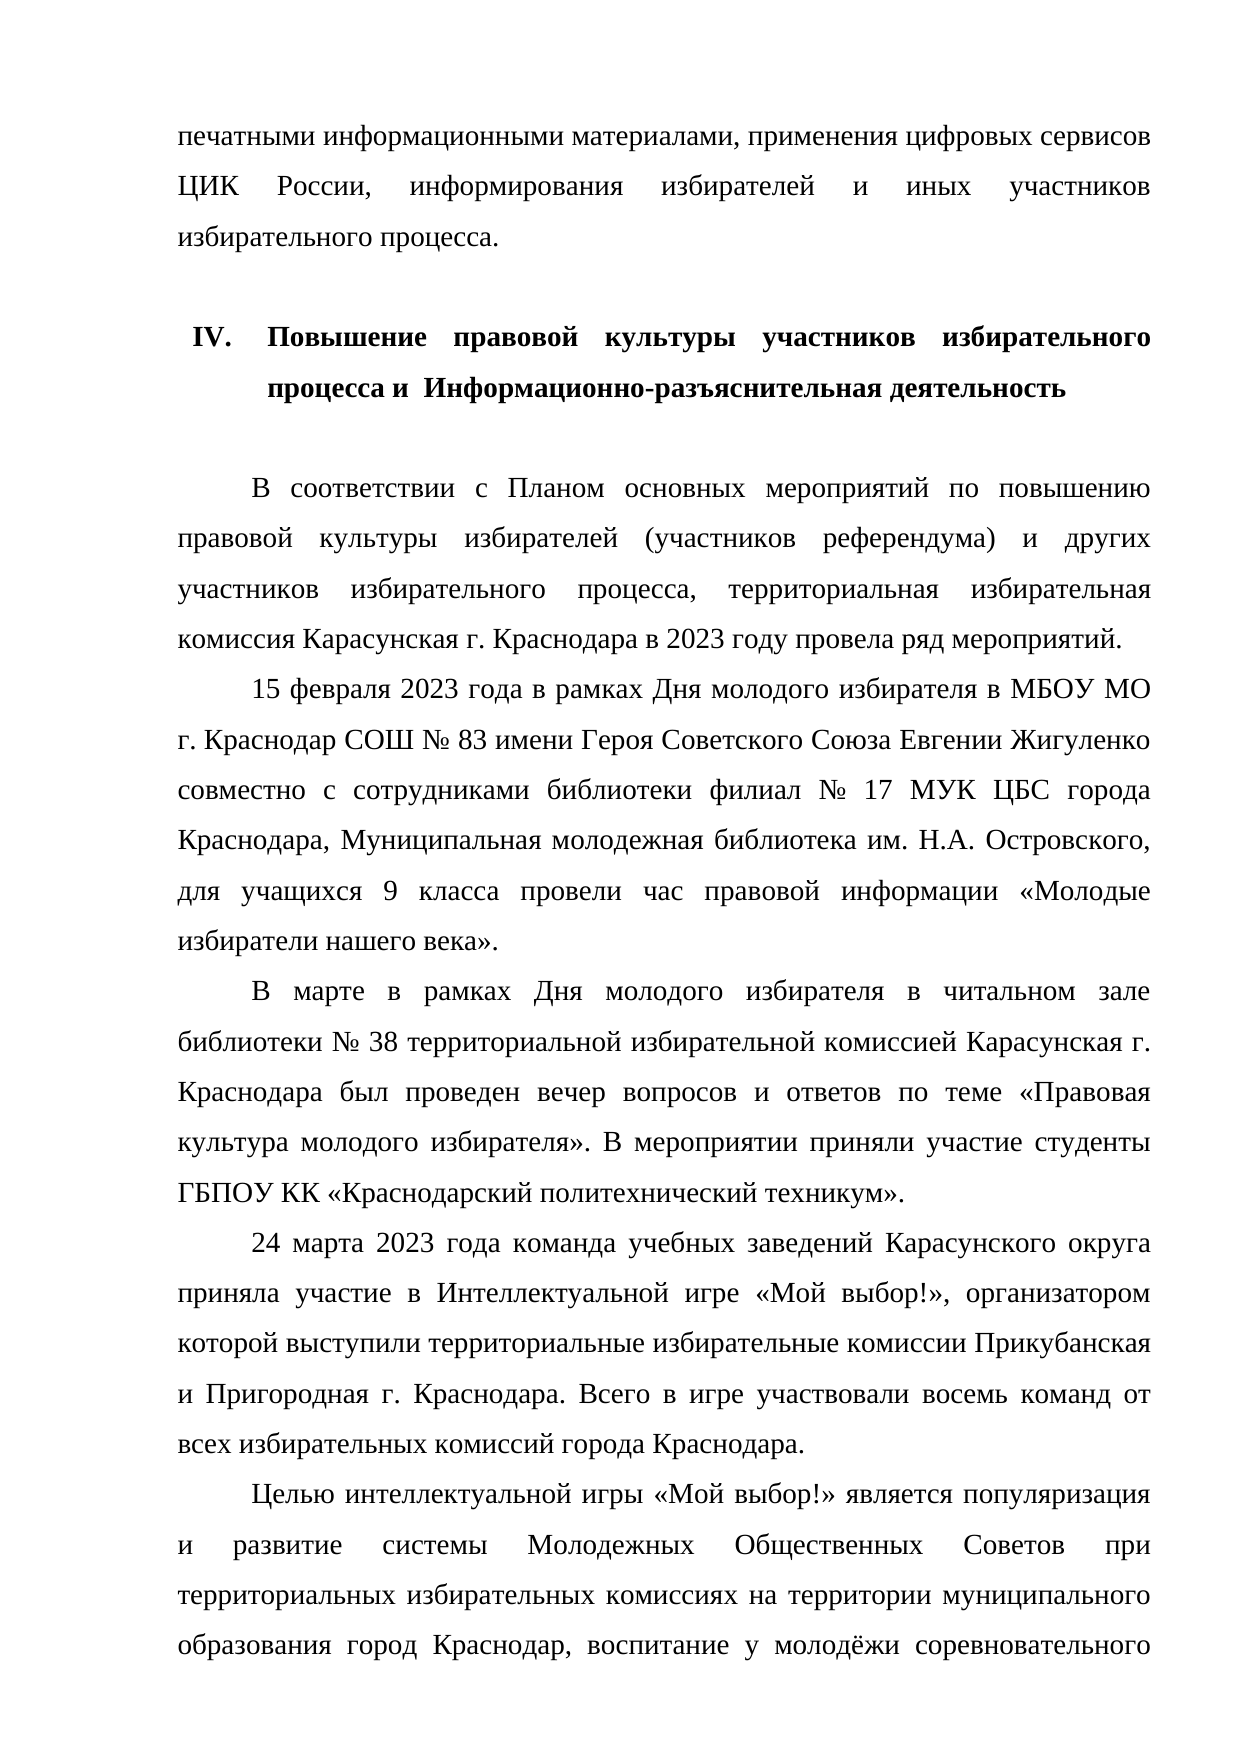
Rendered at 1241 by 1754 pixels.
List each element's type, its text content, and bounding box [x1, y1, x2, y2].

text 24 марта 2023 года команда учебных заведений Карасунского округа приняла участие в Интеллектуальной игре «Мой выбор!», организатором которой выступили территориальные избирательные комиссии Прикубанская и Пригородная г. Краснодара. Всего в игре участвовали восемь команд от всех избирательных комиссий города Краснодара. [177, 1225, 1152, 1460]
text 15 февраля 2023 года в рамках Дня молодого избирателя в МБОУ МО г. Краснодар СОШ № 83 имени Героя Советского Союза Евгении Жигуленко совместно с сотрудниками библиотеки филиал № 17 МУК ЦБС города Краснодара, Муниципальная молодежная библиотека им. Н.А. Островского, для учащихся 9 класса провели час правовой информации «Молодые избиратели нашего века». [177, 672, 1152, 957]
text Целью интеллектуальной игры «Мой выбор!» является популяризация и развитие системы Молодежных Общественных Советов при территориальных избирательных комиссиях на территории муниципального образования город Краснодар, воспитание у молодёжи соревновательного [177, 1477, 1152, 1661]
text В соответствии с Планом основных мероприятий по повышению правовой культуры избирателей (участников референдума) и других участников избирательного процесса, территориальная избирательная комиссия Карасунская г. Краснодара в 2023 году провела ряд мероприятий. [177, 470, 1152, 655]
text печатными информационными материалами, применения цифровых сервисов ЦИК России, информирования избирателей и иных участников избирательного процесса. [177, 118, 1152, 252]
list Повышение правовой культуры участников избирательного процесса и Информационно-разъяснительная деятельность [192, 319, 1152, 403]
text В марте в рамках Дня молодого избирателя в читальном зале библиотеки № 38 территориальной избирательной комиссией Карасунская г. Краснодара был проведен вечер вопросов и ответов по теме «Правовая культура молодого избирателя». В мероприятии приняли участие студенты ГБПОУ КК «Краснодарский политехнический техникум». [177, 973, 1152, 1208]
